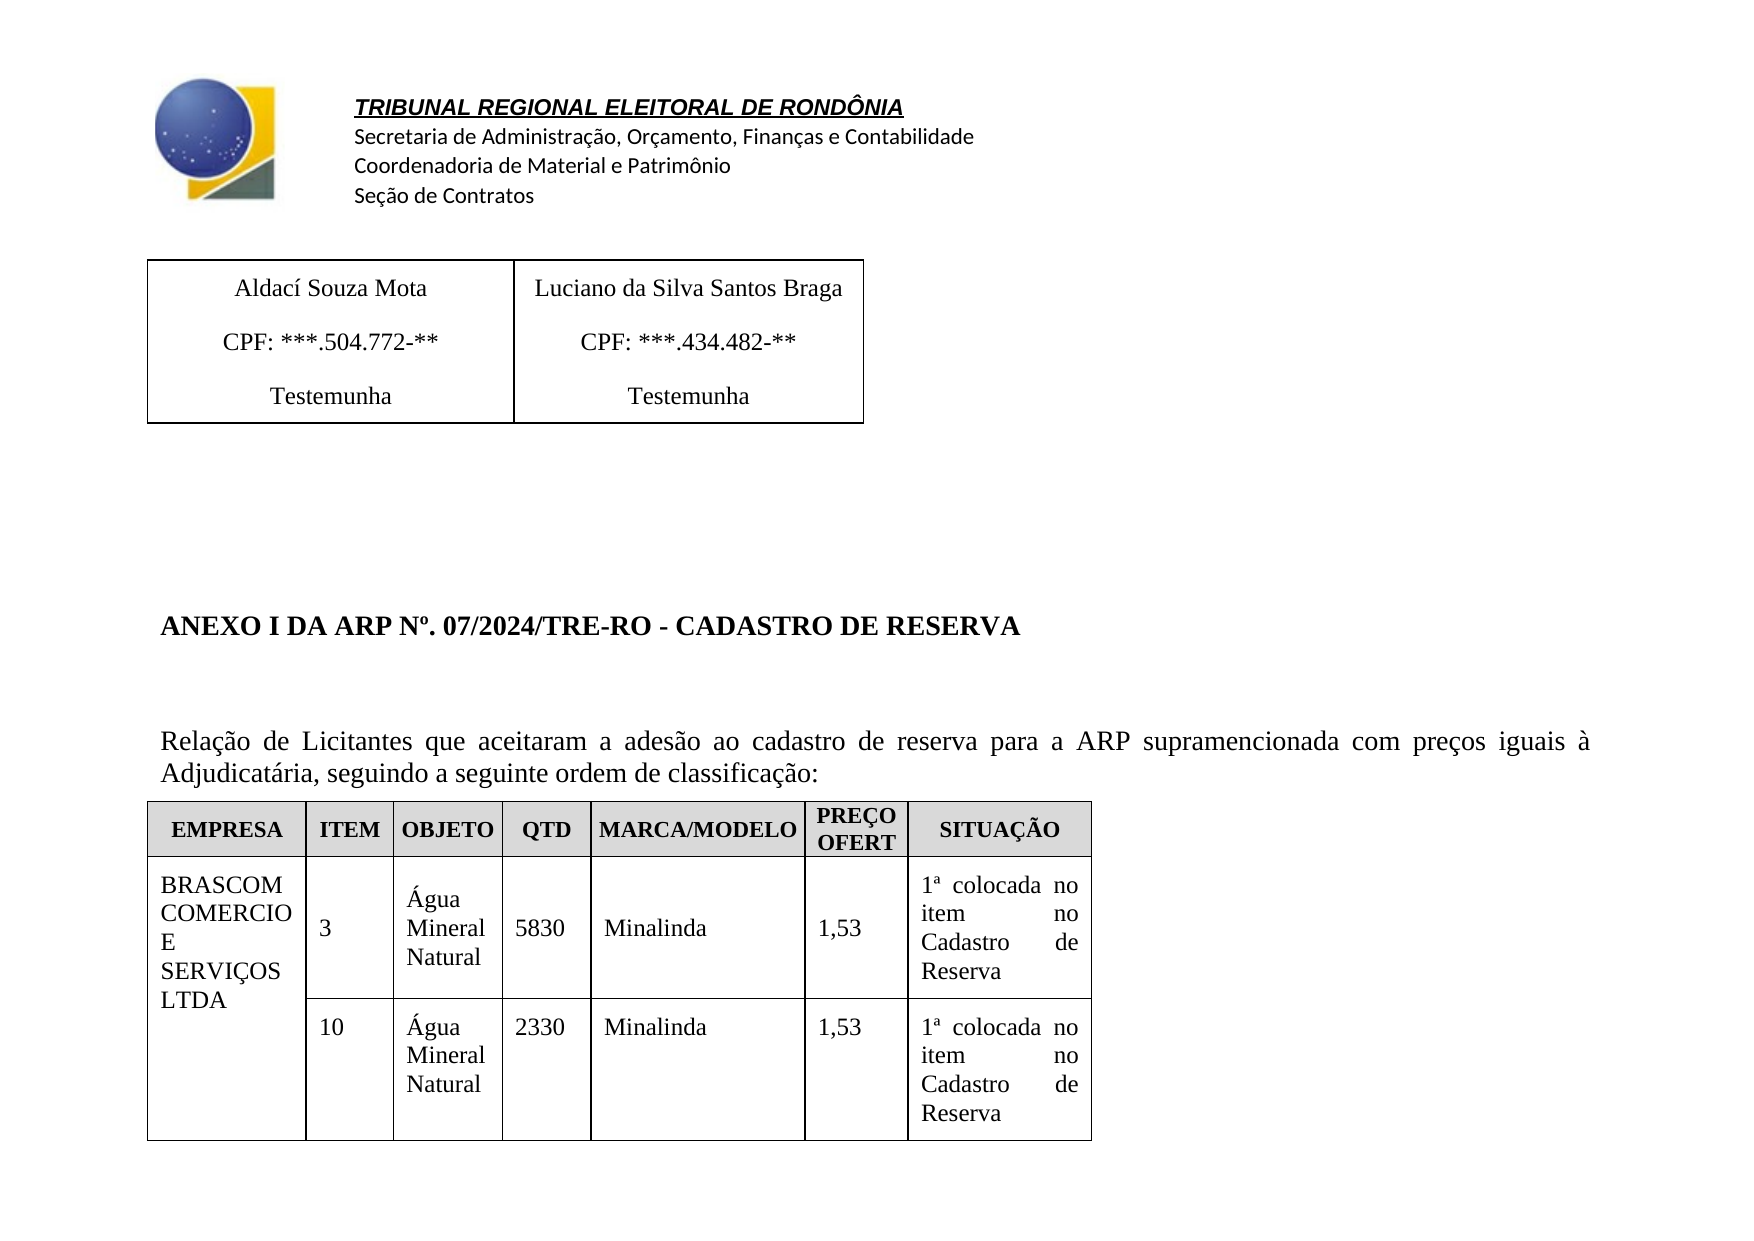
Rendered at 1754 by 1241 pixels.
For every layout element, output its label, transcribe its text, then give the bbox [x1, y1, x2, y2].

table_header MARCA/MODELO [592, 802, 804, 856]
table_cell 3 [307, 857, 393, 997]
text ANEXO I DA ARP Nº. 07/2024/TRE-RO - CADASTRO DE RESERVA [160, 609, 1594, 641]
table_cell 1ª colocada no item no Cadastro de Reserva [909, 857, 1091, 997]
table_header OBJETO [394, 802, 502, 856]
table_cell 10 [307, 999, 393, 1139]
table_cell 1ª colocada no item no Cadastro de Reserva [909, 999, 1091, 1139]
table_cell Luciano da Silva Santos Braga CPF: ***.434.482-** Testemunha [515, 261, 863, 422]
table_cell Água Mineral Natural [394, 857, 502, 997]
table_cell 5830 [503, 857, 590, 997]
table_header PREÇO OFERT [806, 802, 907, 856]
table_cell Minalinda [592, 999, 804, 1139]
table_header QTD [503, 802, 590, 856]
table_cell 2330 [503, 999, 590, 1139]
table_cell Aldací Souza Mota CPF: ***.504.772-** Testemunha [148, 261, 513, 422]
table_cell 1,53 [806, 857, 907, 997]
table_cell Minalinda [592, 857, 804, 997]
text Relação de Licitantes que aceitaram a adesão ao cadastro de reserva para a ARP supramencionada com preços iguais à Adjudicatária, seguindo a seguinte ordem de classificação: [160, 723, 1594, 788]
table_header ITEM [307, 802, 393, 856]
table_cell Água Mineral Natural [394, 999, 502, 1139]
table_header EMPRESA [148, 802, 305, 856]
table_cell 1,53 [806, 999, 907, 1139]
table_header SITUAÇÃO [909, 802, 1091, 856]
table_cell BRASCOM COMERCIO E SERVIÇOS LTDA [148, 857, 305, 1139]
